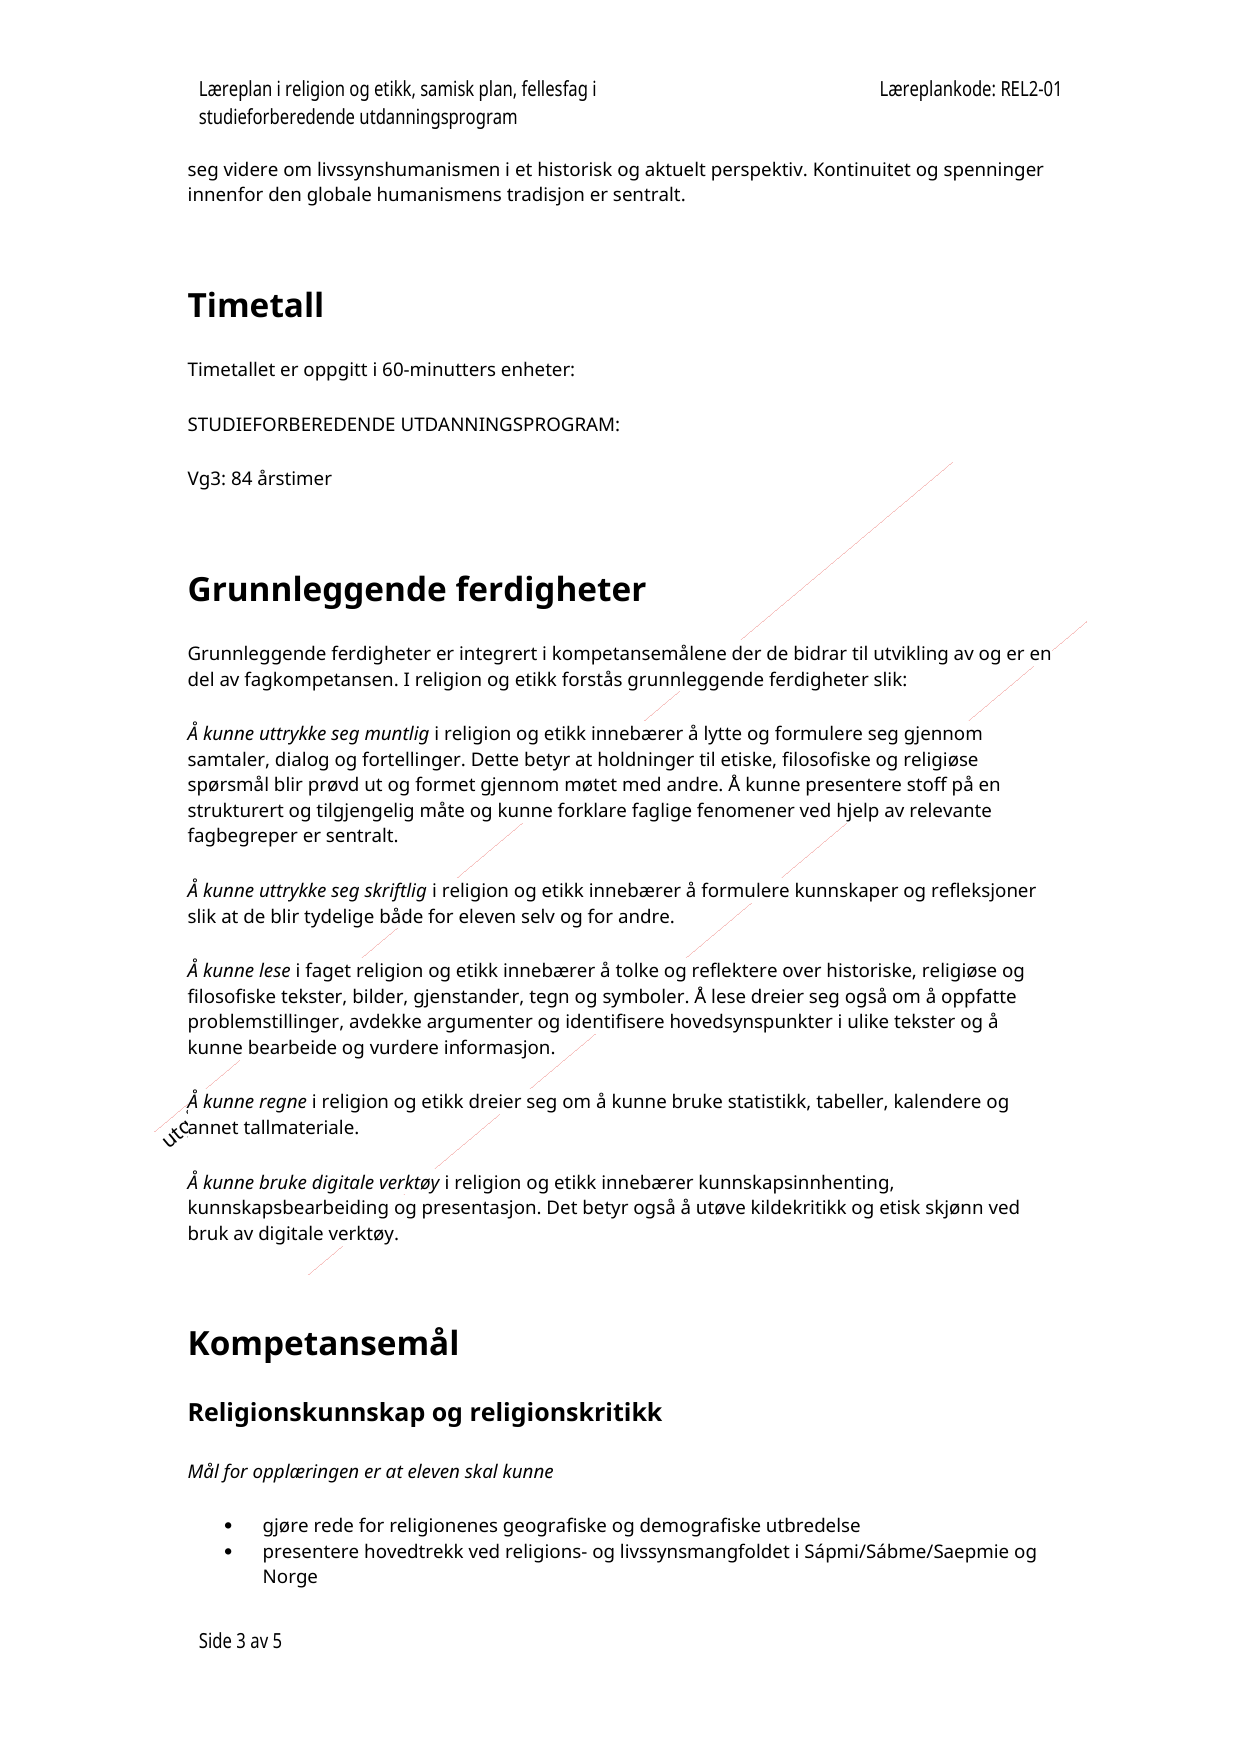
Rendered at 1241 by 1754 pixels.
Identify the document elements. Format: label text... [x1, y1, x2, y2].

text Timetallet er oppgitt i 60-minutters enheter: [575, 356, 1053, 382]
text STUDIEFORBEREDENDE UTDANNINGSPROGRAM: [620, 411, 1053, 437]
text Å kunne regne i religion og etikk dreier seg om å kunne bruke statistikk, tabeller, kalendere og annet tallmateriale. [471, 1089, 1053, 1140]
subtitle Grunnleggende ferdigheter [655, 520, 882, 611]
text Å kunne bruke digitale verktøy i religion og etikk innebærer kunnskapsinnhenting, kunnskapsbearbeiding og presentasjon. Det betyr også å utøve kildekritikk og etisk skjønn ved bruk av digitale verktøy. [399, 1169, 1053, 1246]
text Mål for opplæringen er at eleven skal kunne [561, 1458, 1053, 1483]
text Å kunne uttrykke seg muntlig i religion og etikk innebærer å lytte og formulere seg gjennom samtaler, dialog og fortellinger. Dette betyr at holdninger til etiske, filosofiske og religiøse spørsmål blir prøvd ut og formet gjennom møtet med andre. Å kunne presentere stoff på en strukturert og tilgjengelig måte og kunne forklare faglige fenomener ved hjelp av relevante fagbegreper er sentralt. [494, 823, 845, 848]
text Å kunne regne i religion og etikk dreier seg om å kunne bruke statistikk, tabeller, kalendere og annet tallmateriale. [359, 1114, 498, 1140]
list presentere hovedtrekk ved religions- og livssynsmangfoldet i Sápmi/Sábme/Saepmie og Norge [225, 1538, 263, 1589]
list presentere hovedtrekk ved religions- og livssynsmangfoldet i Sápmi/Sábme/Saepmie og Norge [318, 1538, 1053, 1589]
subtitle Timetall [333, 236, 1053, 327]
text Hovedområdet filosofi, etikk og livssynshumanisme dreier seg om noen utvalgte filosofer fra ulike epoker og fra flere deler av verden. Hovedområdet omhandler også sentrale etiske begreper og argumentasjonsmodeller, og danner grunnlag for egne meninger og valg. Hoved­området dreier seg videre om livssynshumanismen i et historisk og aktuelt perspektiv. Kontinuitet og spenninger innenfor den globale humanismens tradisjon er sentralt. [686, 156, 1053, 207]
subtitle Grunnleggende ferdigheter [777, 520, 1053, 611]
text Å kunne lese i faget religion og etikk innebærer å tolke og reflektere over historiske, religiøse og filosofiske tekster, bilder, gjenstander, tegn og symboler. Å lese dreier seg også om å oppfatte problemstillinger, avdekke argumenter og identifisere hovedsynspunkter i ulike tekster og å kunne bearbeide og vurdere informasjon. [566, 958, 1053, 1060]
text Å kunne uttrykke seg skriftlig i religion og etikk innebærer å formulere kunnskaper og refleksjoner slik at de blir tydelige både for eleven selv og for andre. [723, 877, 1053, 928]
subtitle Kompetansemål [468, 1275, 1053, 1366]
text Vg3: 84 årstimer [332, 466, 946, 491]
subtitle Religionskunnskap og religionskritikk [663, 1395, 1053, 1429]
text Å kunne uttrykke seg muntlig i religion og etikk innebærer å lytte og formulere seg gjennom samtaler, dialog og fortellinger. Dette betyr at holdninger til etiske, filosofiske og religiøse spørsmål blir prøvd ut og formet gjennom møtet med andre. Å kunne presentere stoff på en strukturert og tilgjengelig måte og kunne forklare faglige fenomener ved hjelp av relevante fagbegreper er sentralt. [819, 721, 1053, 848]
text Vg3: 84 årstimer [920, 466, 1053, 491]
list gjøre rede for religionenes geografiske og demografiske utbredelse [861, 1513, 1053, 1538]
